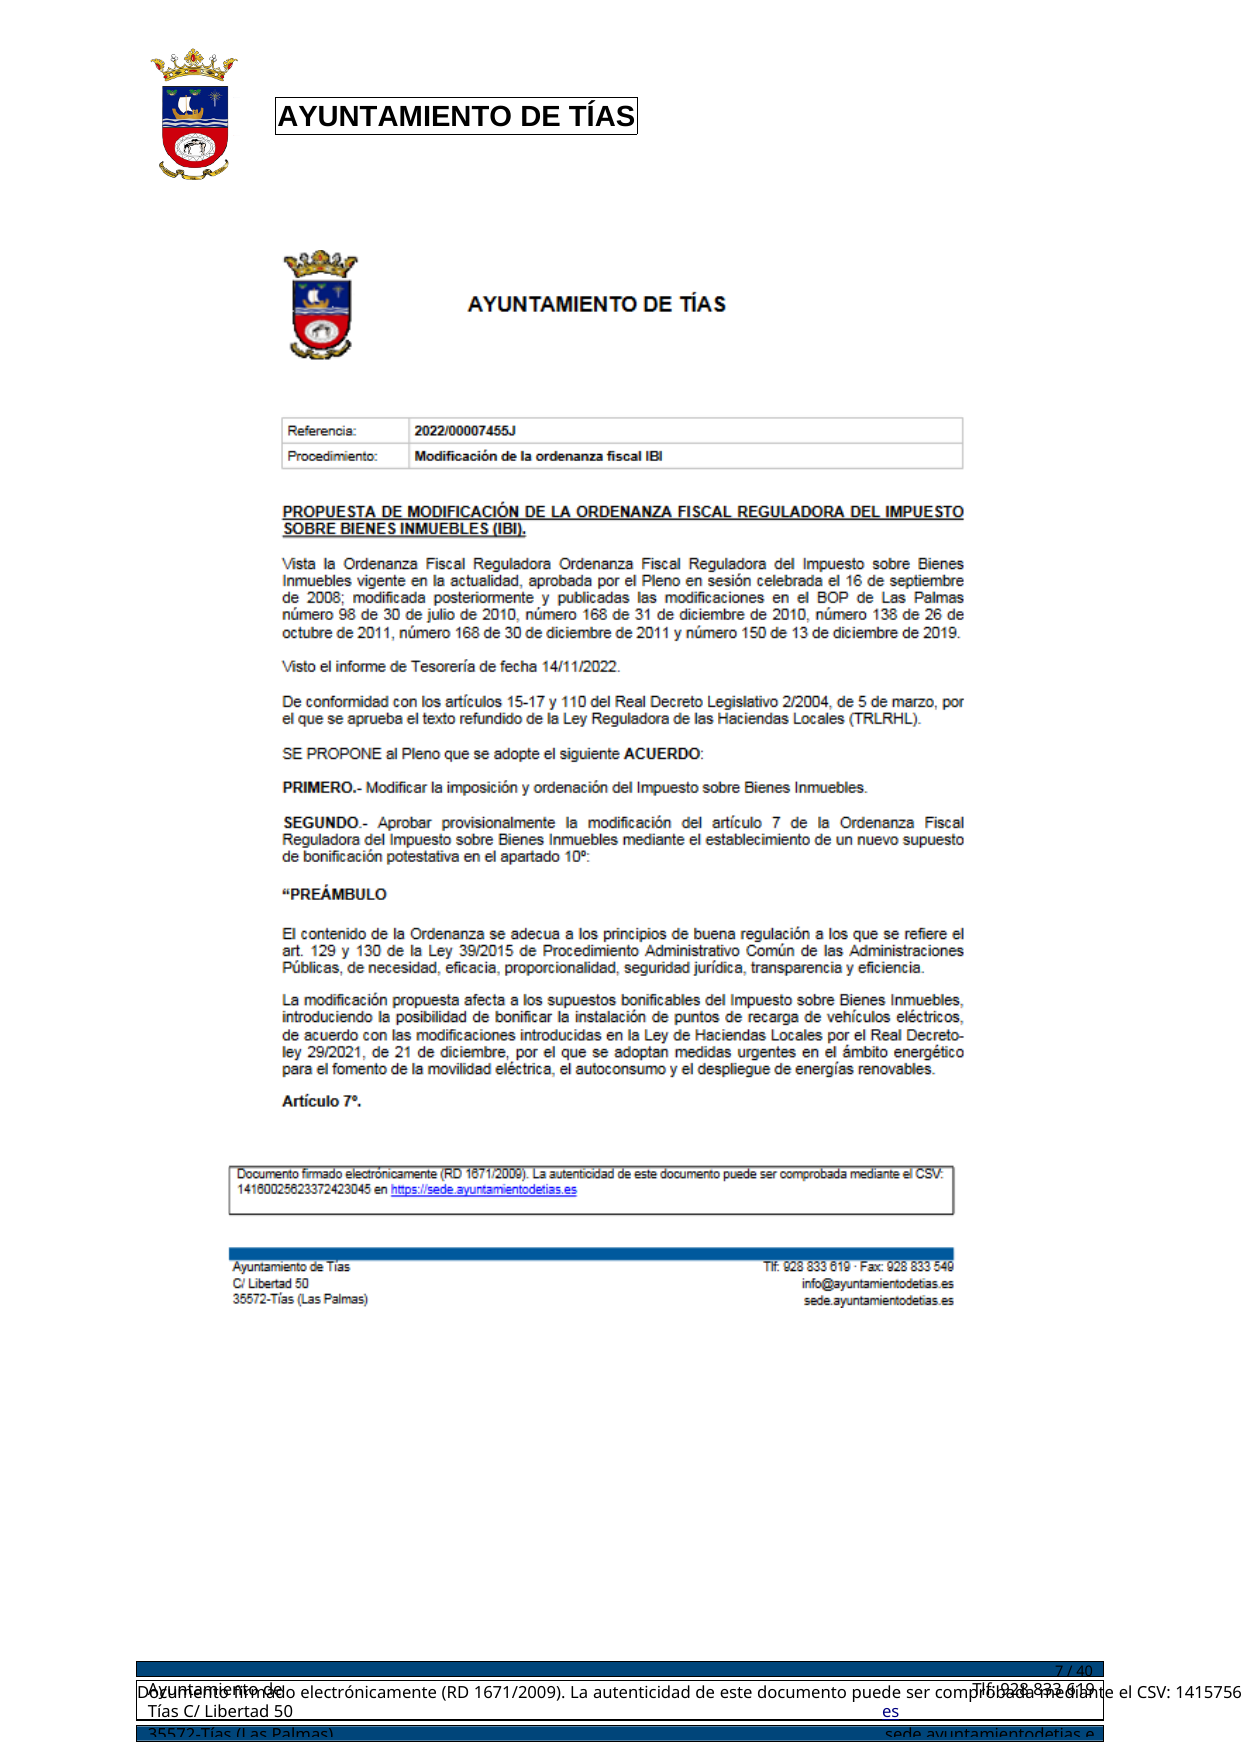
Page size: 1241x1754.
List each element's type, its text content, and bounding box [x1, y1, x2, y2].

picture [228, 250, 965, 1308]
text 7 / 40 [135, 1661, 1093, 1681]
picture [150, 48, 240, 180]
